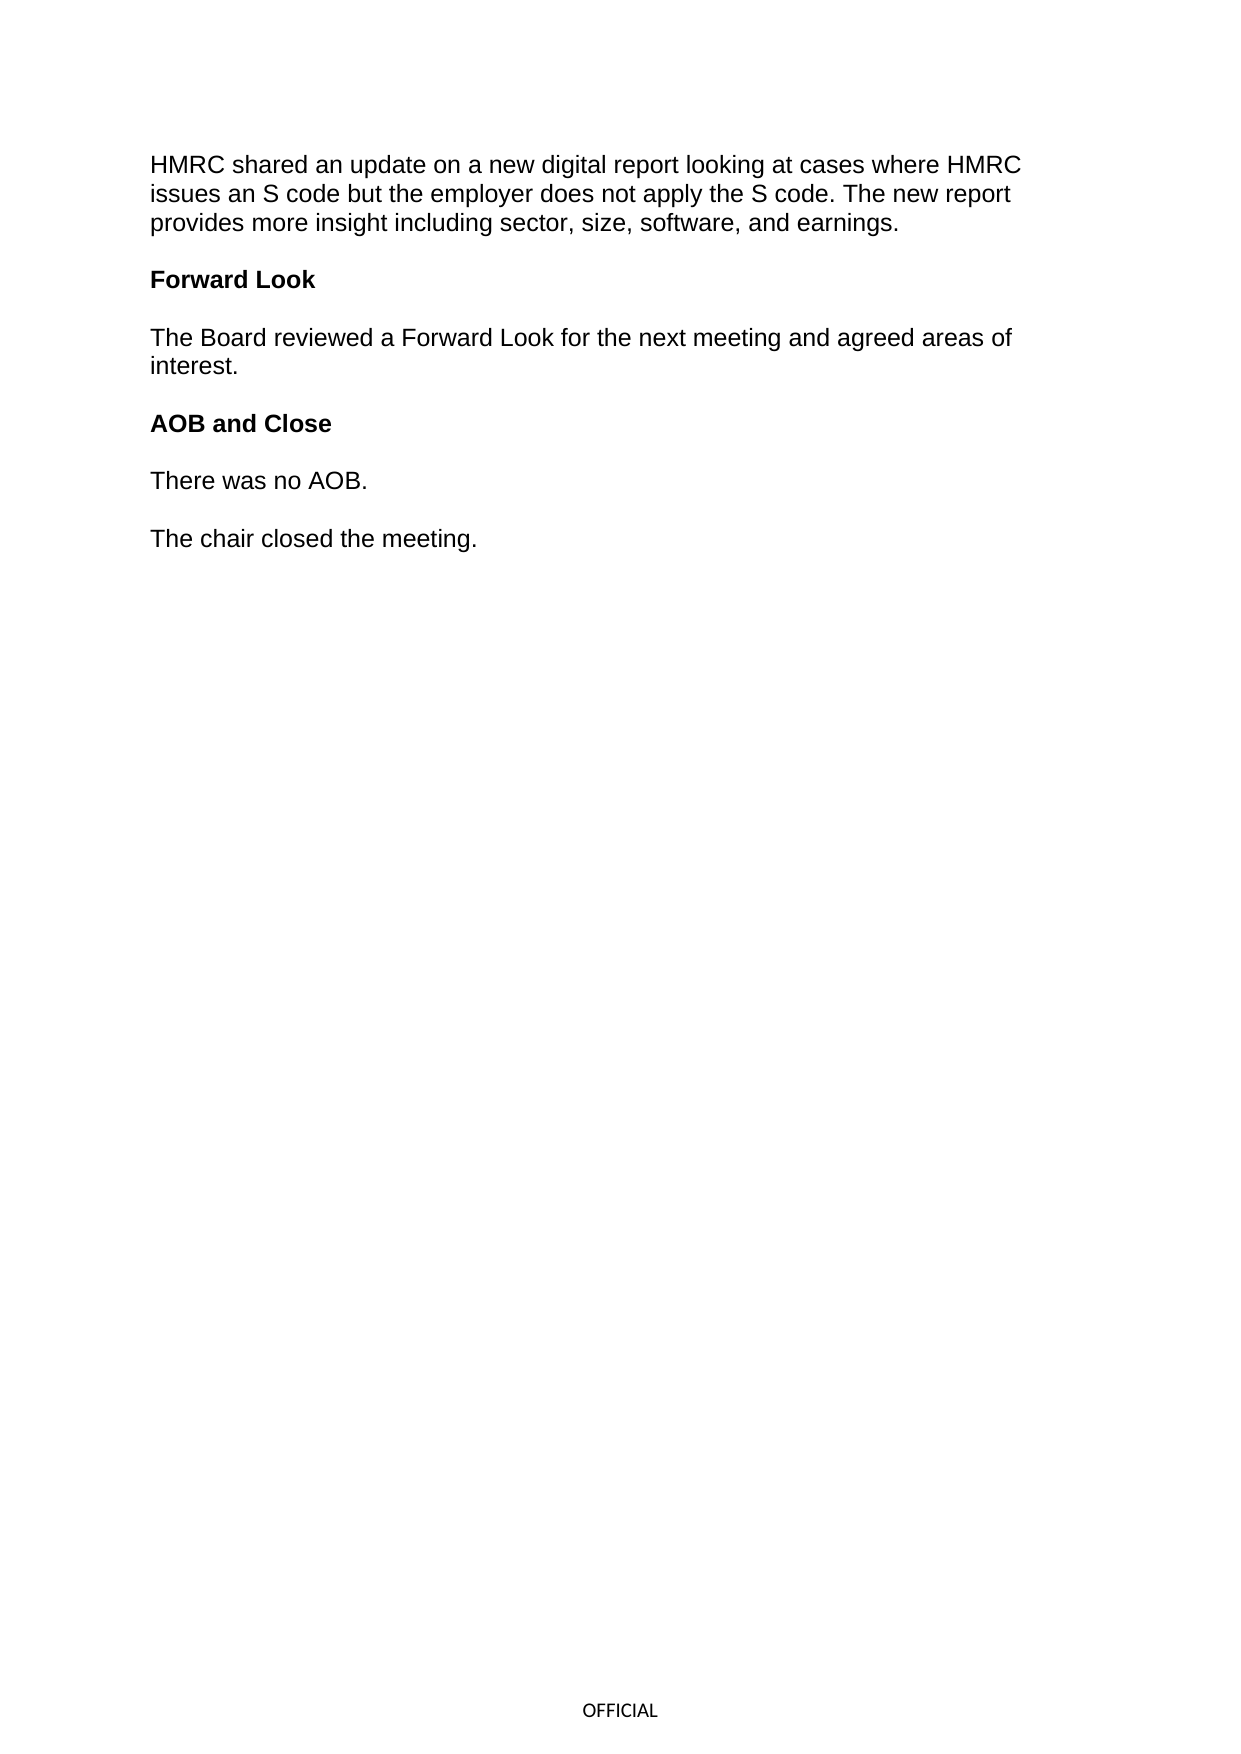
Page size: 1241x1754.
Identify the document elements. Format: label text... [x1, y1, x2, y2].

text AOB and Close [150, 409, 1090, 437]
text The chair closed the meeting. [150, 524, 1090, 552]
text The Board reviewed a Forward Look for the next meeting and agreed areas of interest. [150, 322, 1090, 380]
text Forward Look [150, 265, 1090, 294]
text HMRC shared an update on a new digital report looking at cases where HMRC issues an S code but the employer does not apply the S code. The new report provides more insight including sector, size, software, and earnings. [150, 150, 1090, 236]
text There was no AOB. [150, 466, 1090, 495]
